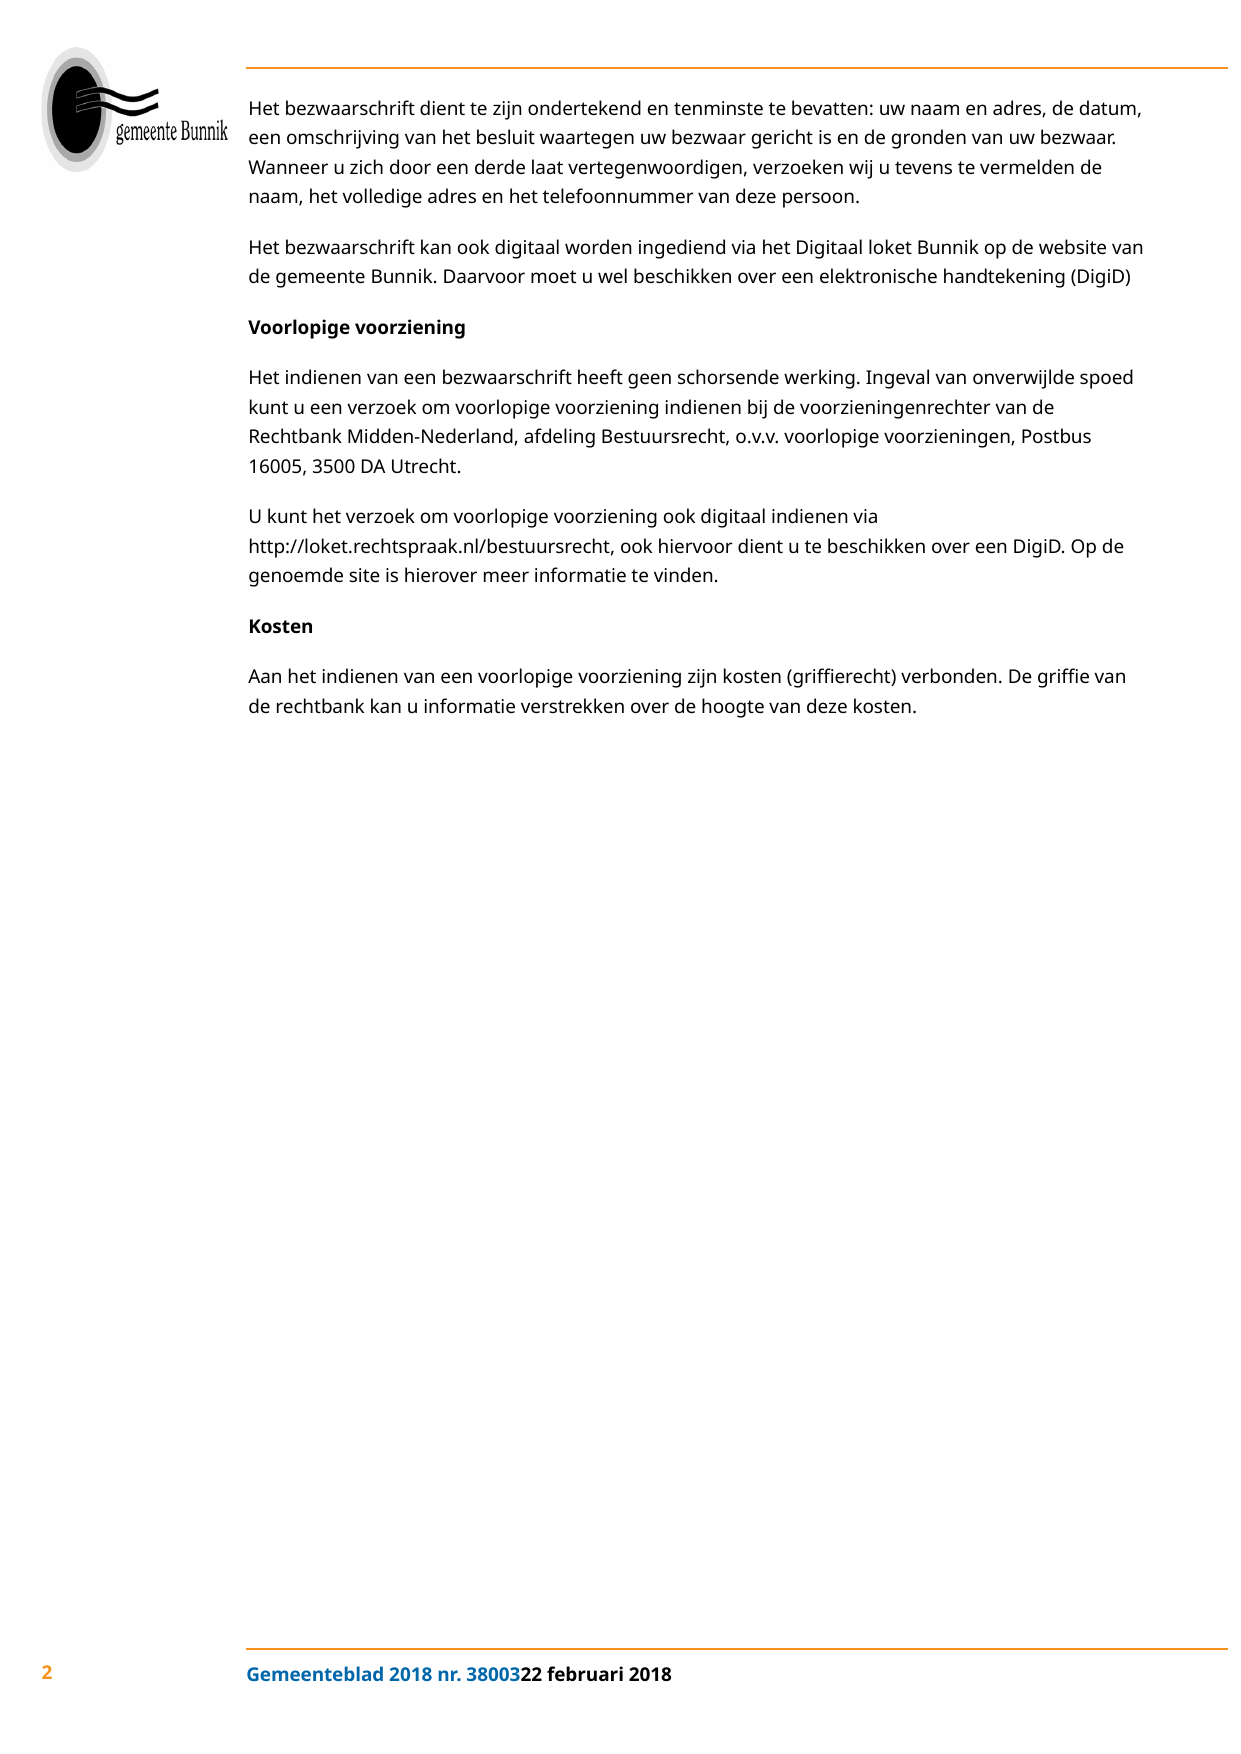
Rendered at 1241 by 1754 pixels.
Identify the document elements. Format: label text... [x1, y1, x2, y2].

text U kunt het verzoek om voorlopige voorziening ook digitaal indienen via http://loket.rechtspraak.nl/bestuursrecht, ook hiervoor dient u te beschikken over een DigiD. Op de genoemde site is hierover meer informatie te vinden. [248, 503, 1152, 588]
text Het bezwaarschrift kan ook digitaal worden ingediend via het Digitaal loket Bunnik op de website van de gemeente Bunnik. Daarvoor moet u wel beschikken over een elektronische handtekening (DigiD) [248, 234, 1152, 289]
text Voorlopige voorziening [248, 314, 1152, 340]
picture [41, 47, 231, 172]
text Kosten [248, 613, 1152, 639]
text Het bezwaarschrift dient te zijn ondertekend en tenminste te bevatten: uw naam en adres, de datum, een omschrijving van het besluit waartegen uw bezwaar gericht is en de gronden van uw bezwaar. Wanneer u zich door een derde laat vertegenwoordigen, verzoeken wij u tevens te vermelden de naam, het volledige adres en het telefoonnummer van deze persoon. [248, 95, 1152, 209]
text Aan het indienen van een voorlopige voorziening zijn kosten (griffierecht) verbonden. De griffie van de rechtbank kan u informatie verstrekken over de hoogte van deze kosten. [248, 663, 1152, 719]
text Het indienen van een bezwaarschrift heeft geen schorsende werking. Ingeval van onverwijlde spoed kunt u een verzoek om voorlopige voorziening indienen bij de voorzieningenrechter van de Rechtbank Midden-Nederland, afdeling Bestuursrecht, o.v.v. voorlopige voorzieningen, Postbus 16005, 3500 DA Utrecht. [248, 364, 1152, 479]
